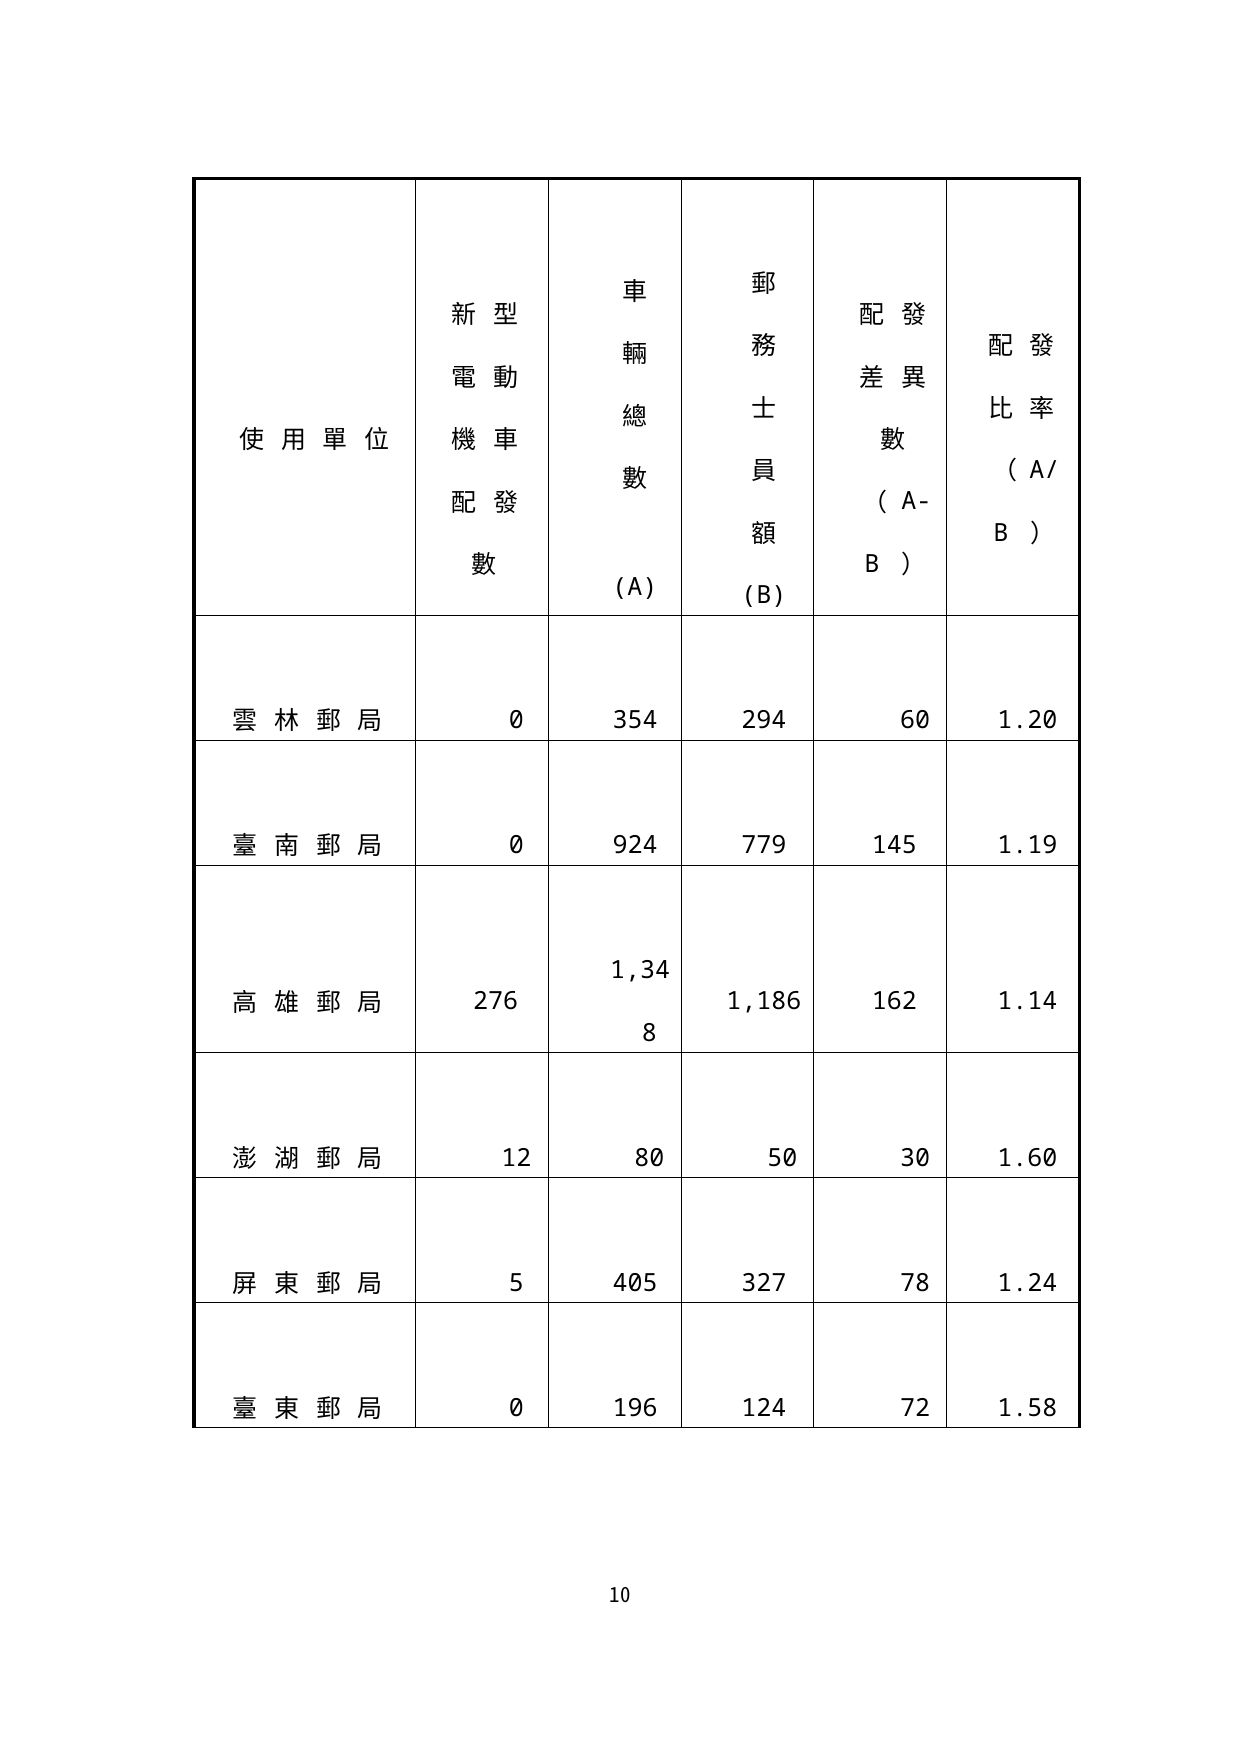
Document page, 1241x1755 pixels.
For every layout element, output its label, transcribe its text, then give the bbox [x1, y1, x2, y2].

table_header 郵務士員額(B) [682, 180, 813, 615]
table_cell 臺南郵局 [196, 741, 415, 865]
table_cell 1.58 [947, 1303, 1078, 1427]
table_cell 5 [416, 1178, 548, 1302]
table_cell 60 [814, 616, 946, 740]
table_cell 78 [814, 1178, 946, 1302]
table_cell 80 [549, 1053, 681, 1177]
table_cell 124 [682, 1303, 813, 1427]
table_header 配發比率 （A/B） [947, 180, 1078, 615]
table_cell 327 [682, 1178, 813, 1302]
table_cell 0 [416, 741, 548, 865]
table_cell 1,348 [549, 866, 681, 1052]
table_cell 1.24 [947, 1178, 1078, 1302]
table_header 配發差異數（A-B） [814, 180, 946, 615]
table_cell 50 [682, 1053, 813, 1177]
table_cell 276 [416, 866, 548, 1052]
table_cell 12 [416, 1053, 548, 1177]
table_cell 294 [682, 616, 813, 740]
table_cell 1,186 [682, 866, 813, 1052]
table_cell 高雄郵局 [196, 866, 415, 1052]
table_header 使用單位 [196, 180, 415, 615]
table_cell 臺東郵局 [196, 1303, 415, 1427]
table_cell 779 [682, 741, 813, 865]
table_cell 72 [814, 1303, 946, 1427]
table_header 車輛總數 (A) [549, 180, 681, 615]
table_cell 924 [549, 741, 681, 865]
table_cell 405 [549, 1178, 681, 1302]
table_cell 0 [416, 1303, 548, 1427]
table_cell 1.19 [947, 741, 1078, 865]
table_cell 雲林郵局 [196, 616, 415, 740]
table_cell 1.14 [947, 866, 1078, 1052]
table_cell 145 [814, 741, 946, 865]
table_cell 1.60 [947, 1053, 1078, 1177]
table_cell 1.20 [947, 616, 1078, 740]
table_cell 屏東郵局 [196, 1178, 415, 1302]
table_header 新型電動機車配發數 [416, 180, 548, 615]
table_cell 162 [814, 866, 946, 1052]
table_cell 354 [549, 616, 681, 740]
table_cell 0 [416, 616, 548, 740]
table_cell 澎湖郵局 [196, 1053, 415, 1177]
table_cell 30 [814, 1053, 946, 1177]
table_cell 196 [549, 1303, 681, 1427]
